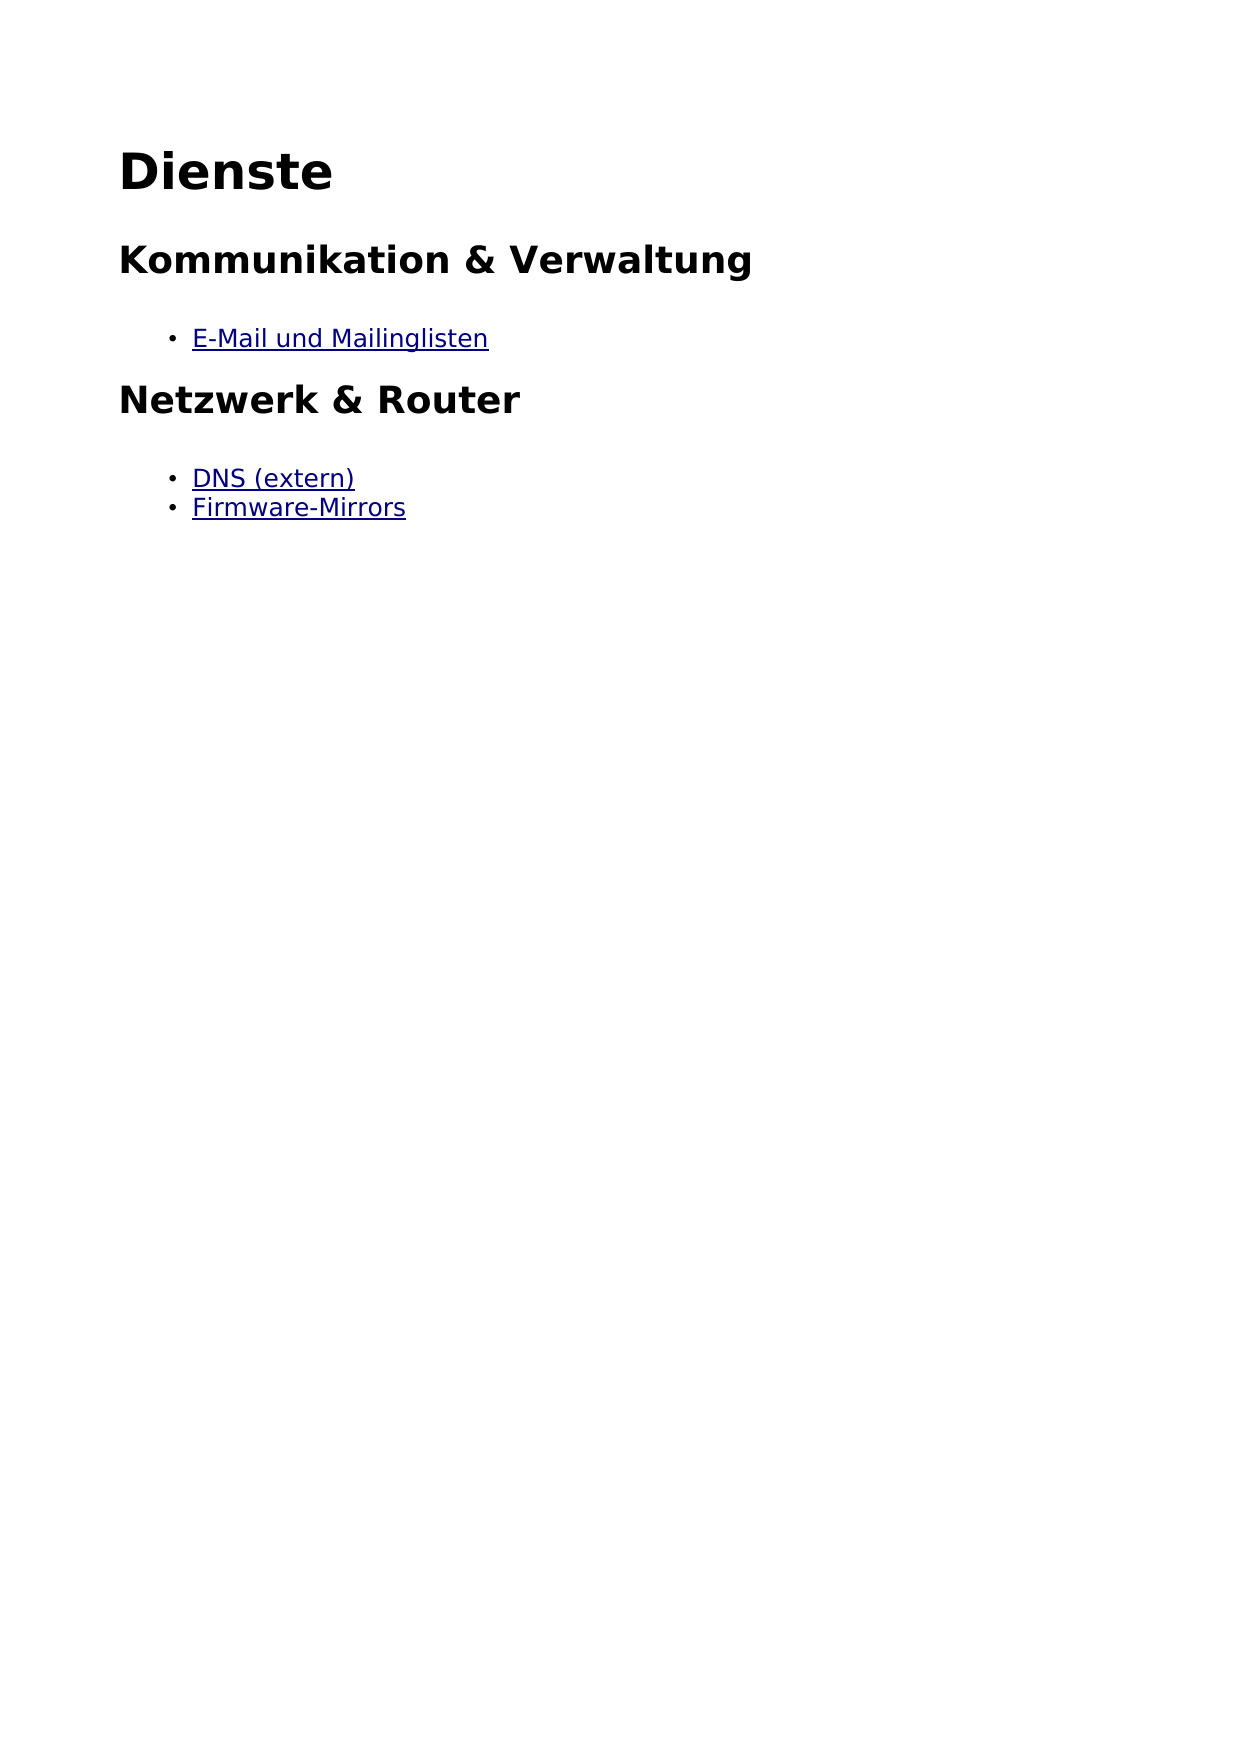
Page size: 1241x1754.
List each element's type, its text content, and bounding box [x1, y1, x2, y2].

list Firmware-Mirrors [177, 493, 1122, 523]
list DNS (extern) [177, 464, 1122, 493]
subtitle Dienste [118, 143, 1122, 201]
subtitle Netzwerk & Router [118, 379, 1122, 422]
list E-Mail und Mailinglisten [177, 324, 1122, 354]
subtitle Kommunikation & Verwaltung [118, 239, 1122, 282]
